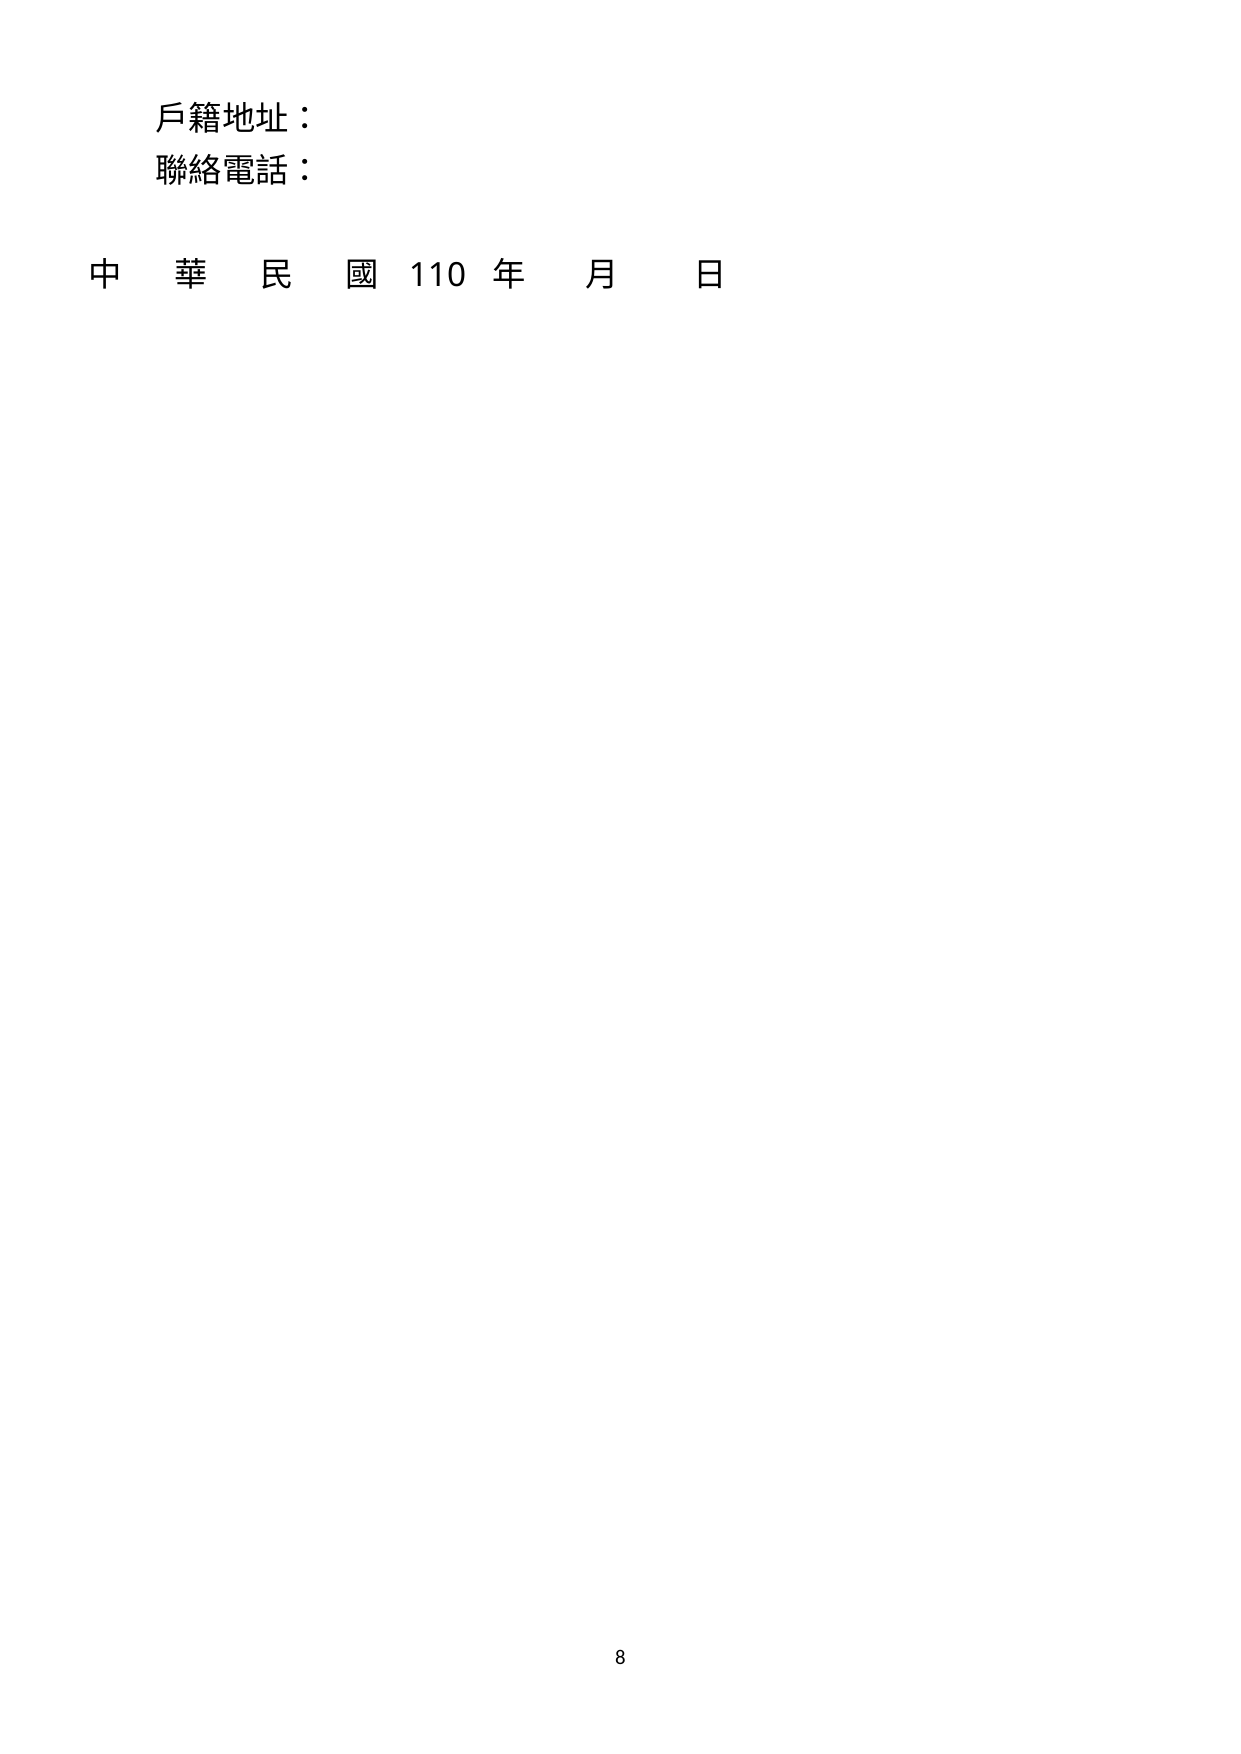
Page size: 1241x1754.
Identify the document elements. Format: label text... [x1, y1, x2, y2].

text 中 華 民 國 110 年 月 日 [89, 245, 1152, 297]
text 聯絡電話： [89, 141, 1152, 193]
text 戶籍地址： [89, 89, 1152, 141]
